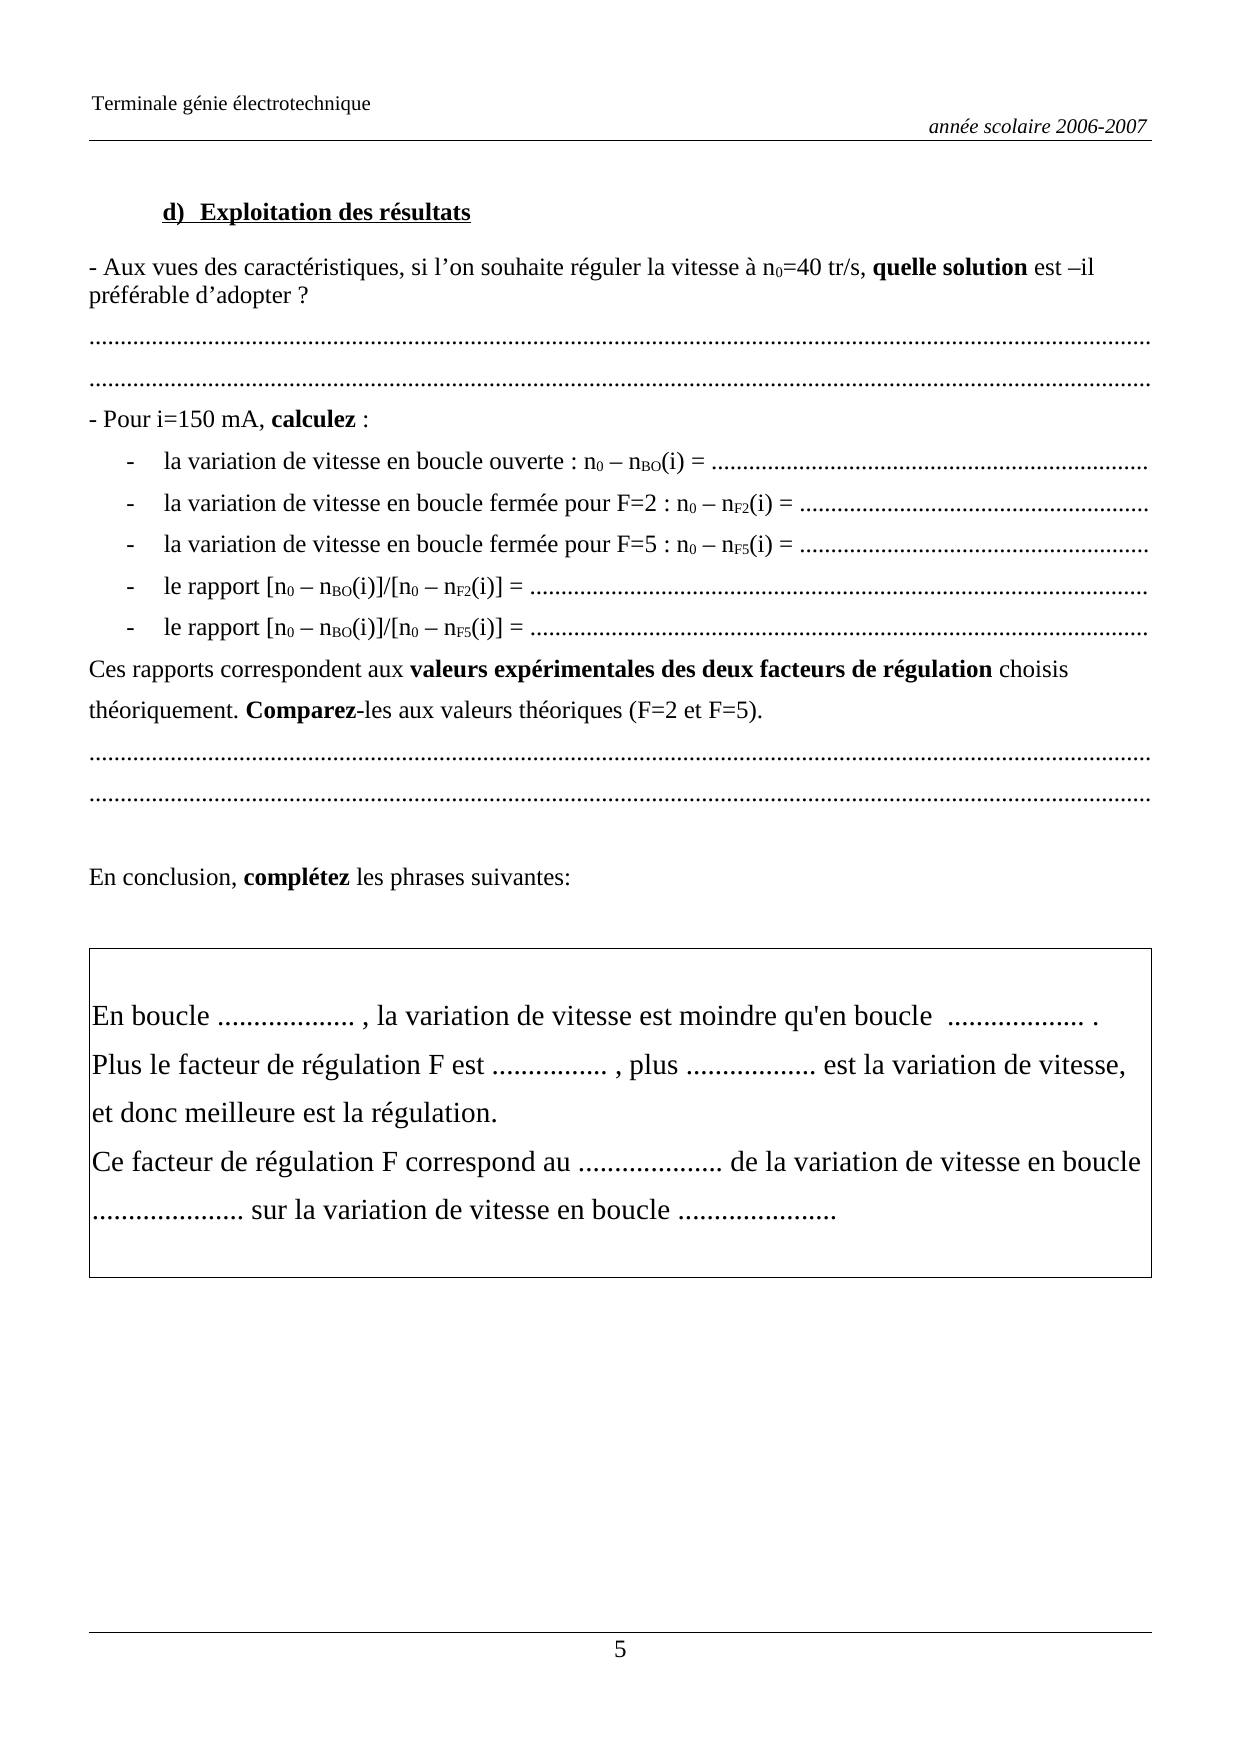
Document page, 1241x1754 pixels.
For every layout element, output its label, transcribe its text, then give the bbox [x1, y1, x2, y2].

list le rapport [n0 – nBO(i)]/[n0 – nF5(i)] = ................................................................................................... [126, 613, 1152, 641]
list le rapport [n0 – nBO(i)]/[n0 – nF2(i)] = ................................................................................................... [126, 572, 1152, 599]
list la variation de vitesse en boucle fermée pour F=5 : n0 – nF5(i) = ........................................................ [126, 530, 1152, 558]
list la variation de vitesse en boucle fermée pour F=2 : n0 – nF2(i) = ........................................................ [126, 489, 1152, 516]
text .......................................................................................................................................................................... [88, 322, 1152, 350]
text Ce facteur de régulation F correspond au .................... de la variation de vitesse en boucle ..................... sur la variation de vitesse en boucle ...................... [90, 1142, 1151, 1226]
list Exploitation des résultats [162, 198, 1152, 225]
text .......................................................................................................................................................................... [88, 364, 1152, 392]
text En boucle ................... , la variation de vitesse est moindre qu'en boucle ................... . [90, 997, 1151, 1032]
text En conclusion, complétez les phrases suivantes: [88, 863, 1152, 890]
text Plus le facteur de régulation F est ................ , plus .................. est la variation de vitesse, et donc meilleure est la régulation. [90, 1045, 1151, 1129]
text - Pour i=150 mA, calculez : [88, 406, 1152, 433]
text - Aux vues des caractéristiques, si l’on souhaite réguler la vitesse à n0=40 tr/s, quelle solution est –il préférable d’adopter ? [88, 253, 1152, 308]
text .......................................................................................................................................................................... [88, 738, 1152, 766]
list la variation de vitesse en boucle ouverte : n0 – nBO(i) = ...................................................................... [126, 447, 1152, 475]
text .......................................................................................................................................................................... [88, 779, 1152, 807]
text Ces rapports correspondent aux valeurs expérimentales des deux facteurs de régulation choisis théoriquement. Comparez-les aux valeurs théoriques (F=2 et F=5). [88, 655, 1152, 724]
